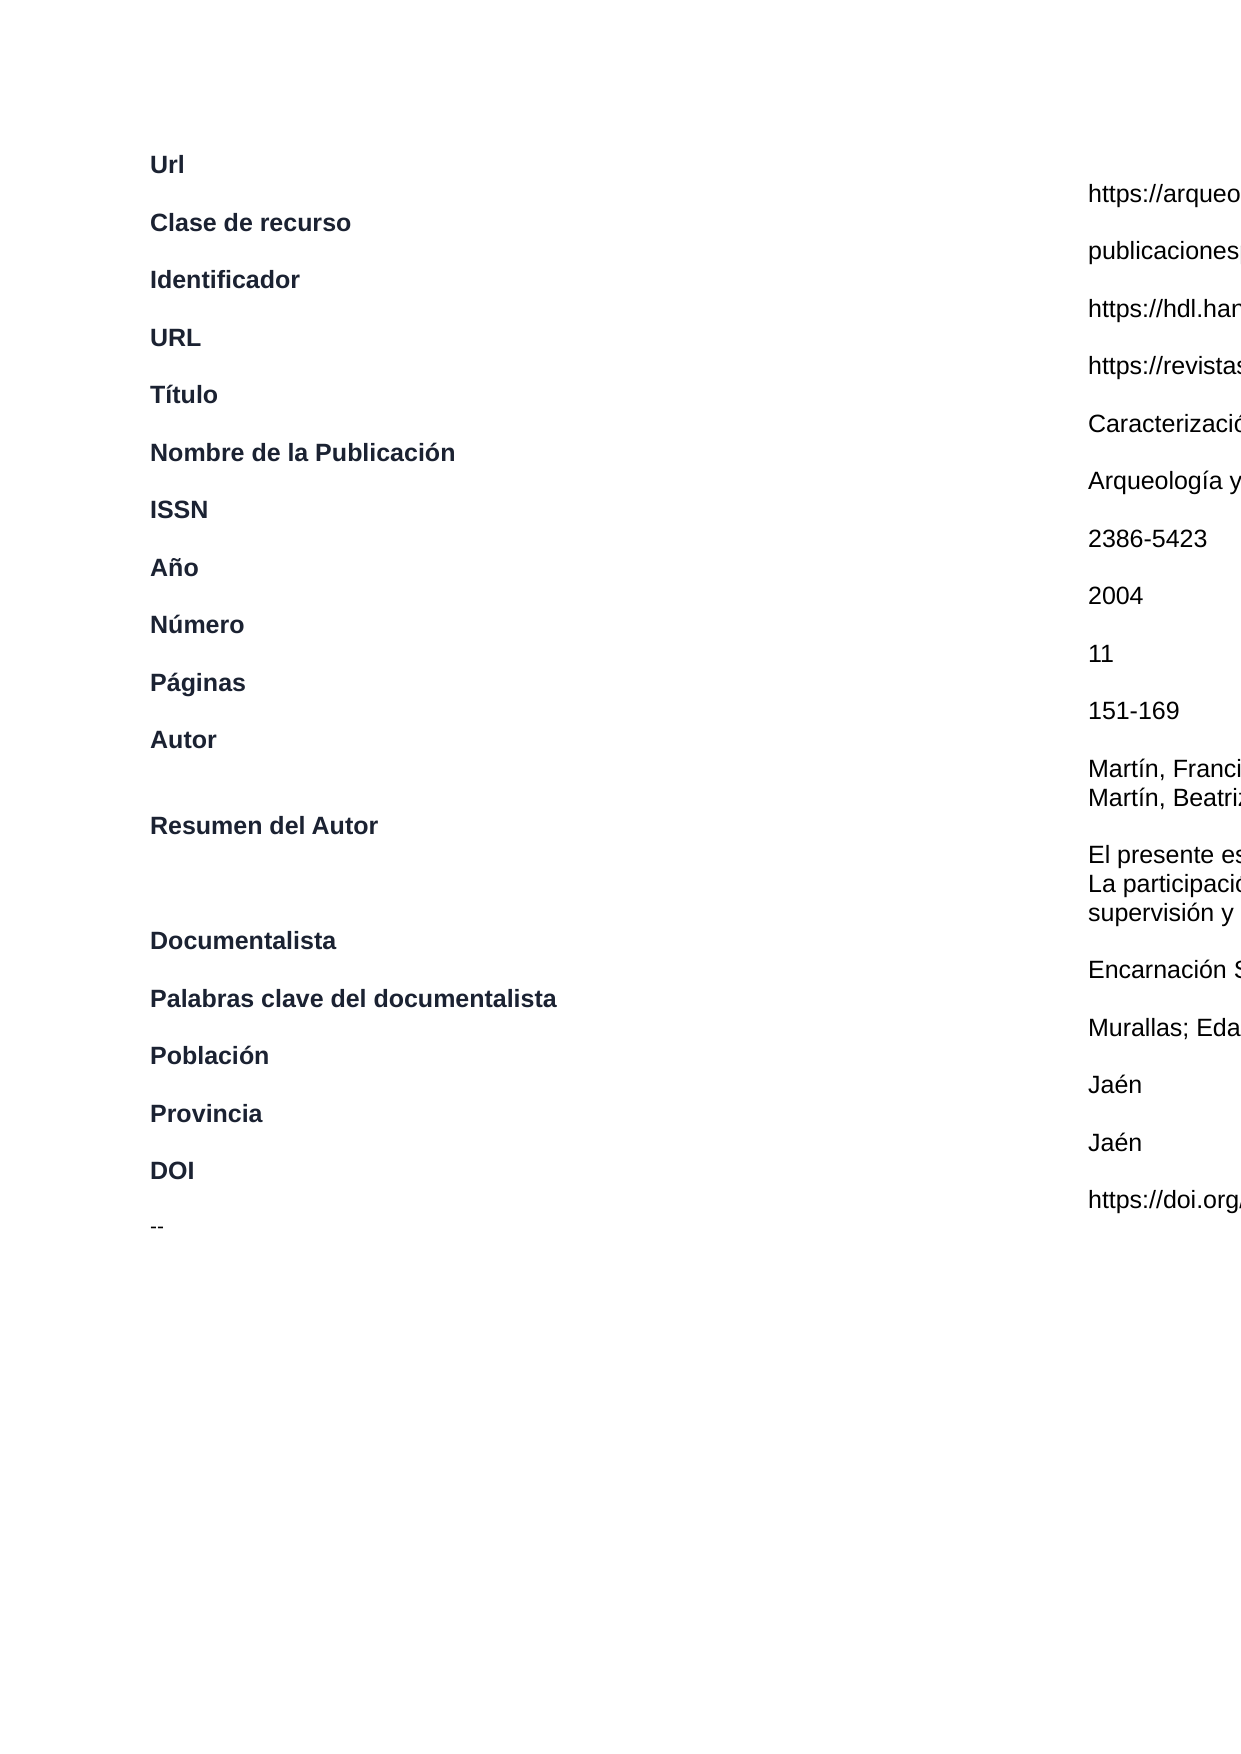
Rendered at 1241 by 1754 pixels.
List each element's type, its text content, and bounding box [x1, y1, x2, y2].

text 151-169 [1088, 696, 1240, 725]
text Jaén [1088, 1070, 1240, 1099]
text Autor [150, 725, 1090, 754]
text Encarnación Sánchez Arenas [1088, 955, 1240, 984]
text Martín, Beatriz [1088, 782, 1240, 811]
text Año [150, 552, 1090, 581]
text Páginas [150, 667, 1090, 696]
text Identificador [150, 265, 1090, 294]
text DOI [150, 1156, 1090, 1185]
text Población [150, 1041, 1090, 1070]
text 2004 [1088, 581, 1240, 610]
text 2386-5423 [1088, 524, 1240, 552]
text ISSN [150, 495, 1090, 524]
text Número [150, 610, 1090, 639]
text Caracterización de materiales e intervención sobre un tramo de la muralla Sur de Jaén [1088, 409, 1240, 437]
text https://doi.org/10.17561/aytm.v11i2.1698 [1088, 1185, 1240, 1214]
text https://arqueologiaislamicadejaen.com/s/public/item/57 [1088, 179, 1240, 207]
text Nombre de la Publicación [150, 437, 1090, 466]
text URL [150, 322, 1090, 351]
text Arqueología y Territorio Medieval [1088, 466, 1240, 495]
text 11 [1088, 639, 1240, 667]
text Murallas; Edad Media; Restauración de patrimonio; Intervención en el PH [1088, 1012, 1240, 1041]
text Título [150, 380, 1090, 409]
text https://hdl.handle.net/11532/353103 [1088, 294, 1240, 322]
text https://revistaselectronicas.ujaen.es/index.php/ATM/article/view/1698 [1088, 351, 1240, 380]
text Url [150, 150, 1090, 179]
text Palabras clave del documentalista [150, 984, 1090, 1012]
text Martín, Francisco [1088, 754, 1240, 782]
text publicacionesperiodicas:PublicacionesPeriodicas [1088, 236, 1240, 265]
text Resumen del Autor [150, 811, 1090, 840]
text Jaén [1088, 1127, 1240, 1156]
text Documentalista [150, 926, 1090, 955]
text -- [150, 1214, 1090, 1238]
text Clase de recurso [150, 207, 1090, 236]
text Provincia [150, 1099, 1090, 1127]
